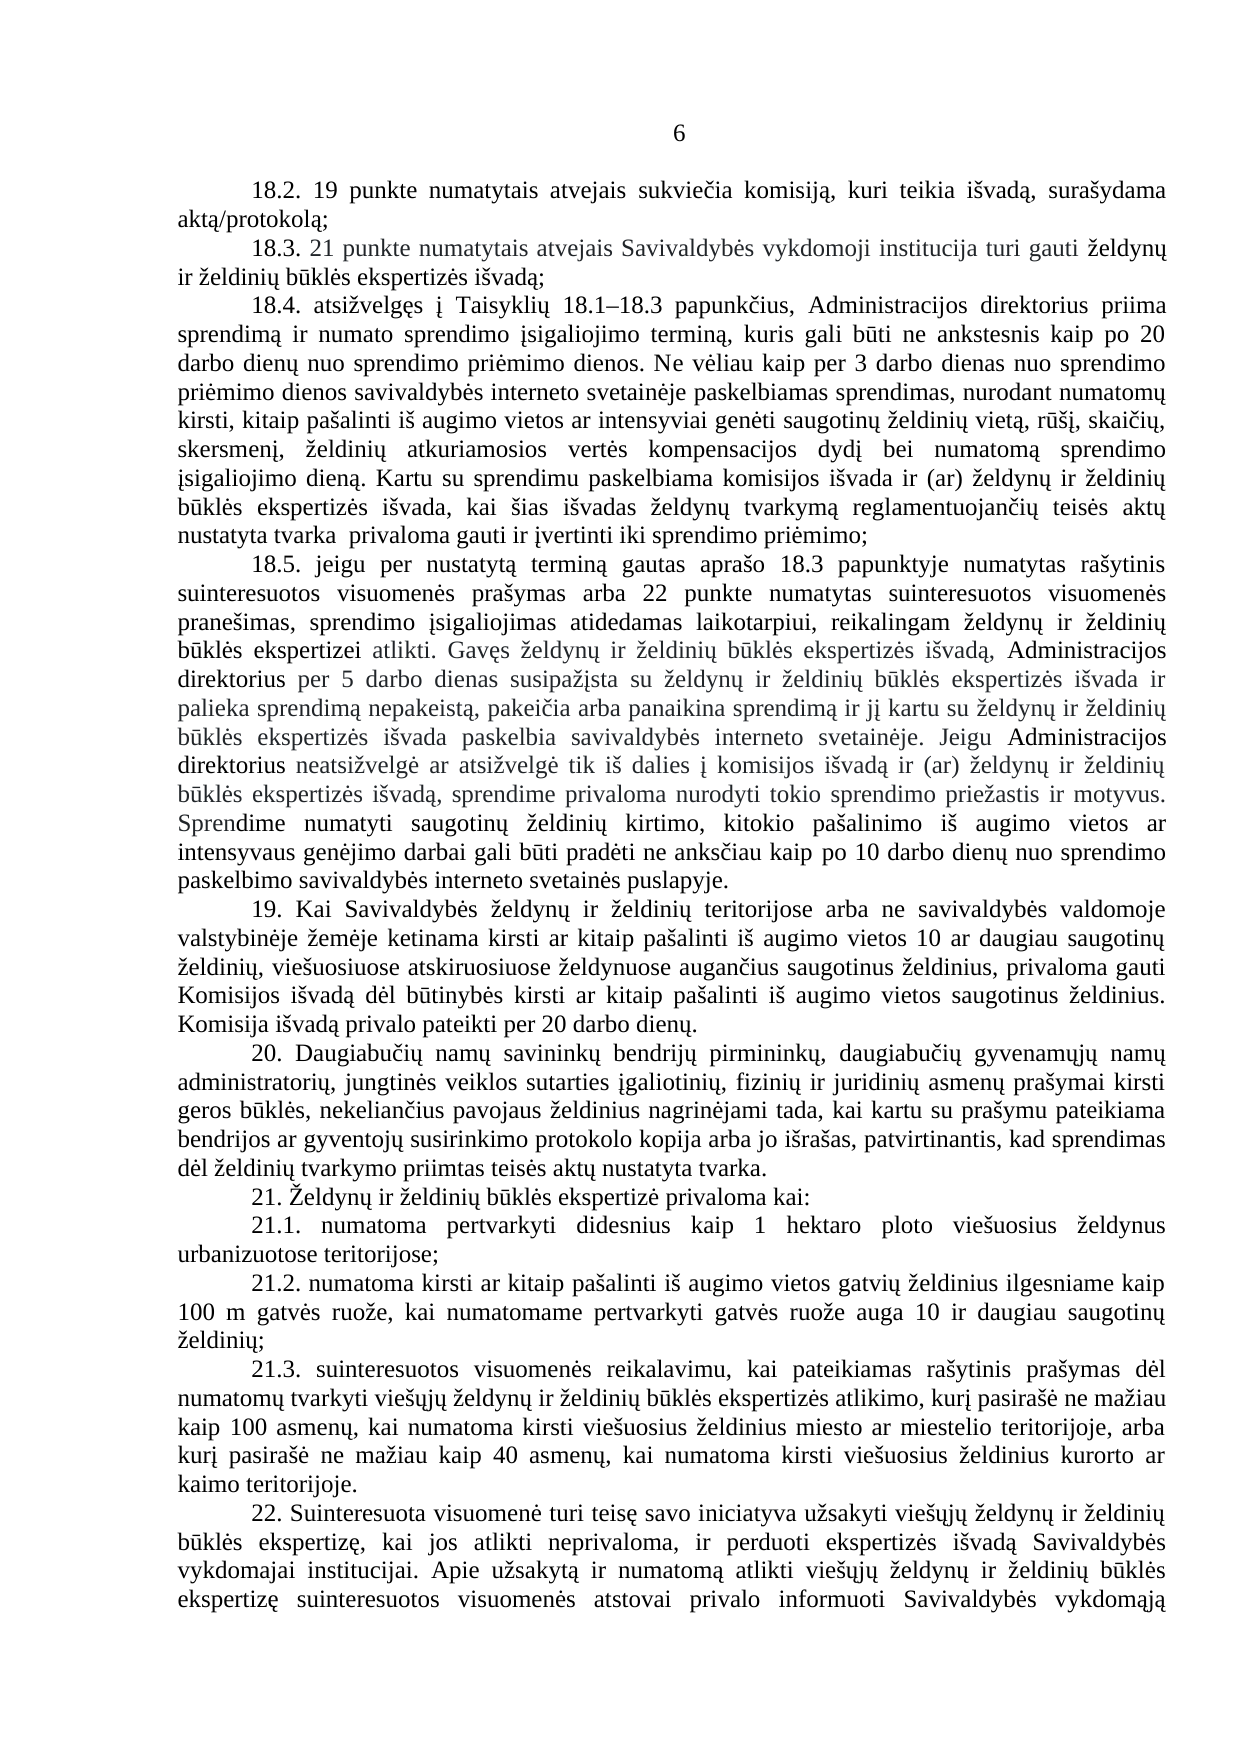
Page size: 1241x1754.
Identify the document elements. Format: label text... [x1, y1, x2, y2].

text 18.5. jeigu per nustatytą terminą gautas aprašo 18.3 papunktyje numatytas rašytinis suinteresuotos visuomenės prašymas arba 22 punkte numatytas suinteresuotos visuomenės pranešimas, sprendimo įsigaliojimas atidedamas laikotarpiui, reikalingam želdynų ir želdinių būklės ekspertizei atlikti. Gavęs želdynų ir želdinių būklės ekspertizės išvadą, Administracijos direktorius per 5 darbo dienas susipažįsta su želdynų ir želdinių būklės ekspertizės išvada ir palieka sprendimą nepakeistą, pakeičia arba panaikina sprendimą ir jį kartu su želdynų ir želdinių būklės ekspertizės išvada paskelbia savivaldybės interneto svetainėje. Jeigu Administracijos direktorius neatsižvelgė ar atsižvelgė tik iš dalies į komisijos išvadą ir (ar) želdynų ir želdinių būklės ekspertizės išvadą, sprendime privaloma nurodyti tokio sprendimo priežastis ir motyvus. Sprendime numatyti saugotinų želdinių kirtimo, kitokio pašalinimo iš augimo vietos ar intensyvaus genėjimo darbai gali būti pradėti ne anksčiau kaip po 10 darbo dienų nuo sprendimo paskelbimo savivaldybės interneto svetainės puslapyje. [177, 549, 1167, 894]
text 22. Suinteresuota visuomenė turi teisę savo iniciatyva užsakyti viešųjų želdynų ir želdinių būklės ekspertizę, kai jos atlikti neprivaloma, ir perduoti ekspertizės išvadą Savivaldybės vykdomajai institucijai. Apie užsakytą ir numatomą atlikti viešųjų želdynų ir želdinių būklės ekspertizę suinteresuotos visuomenės atstovai privalo informuoti Savivaldybės vykdomąją [177, 1498, 1167, 1613]
text 21. Želdynų ir želdinių būklės ekspertizė privaloma kai: [177, 1182, 1167, 1211]
text 19. Kai Savivaldybės želdynų ir želdinių teritorijose arba ne savivaldybės valdomoje valstybinėje žemėje ketinama kirsti ar kitaip pašalinti iš augimo vietos 10 ar daugiau saugotinų želdinių, viešuosiuose atskiruosiuose želdynuose augančius saugotinus želdinius, privaloma gauti Komisijos išvadą dėl būtinybės kirsti ar kitaip pašalinti iš augimo vietos saugotinus želdinius. Komisija išvadą privalo pateikti per 20 darbo dienų. [177, 894, 1167, 1038]
text 18.2. 19 punkte numatytais atvejais sukviečia komisiją, kuri teikia išvadą, surašydama aktą/protokolą; [177, 176, 1167, 233]
text 21.3. suinteresuotos visuomenės reikalavimu, kai pateikiamas rašytinis prašymas dėl numatomų tvarkyti viešųjų želdynų ir želdinių būklės ekspertizės atlikimo, kurį pasirašė ne mažiau kaip 100 asmenų, kai numatoma kirsti viešuosius želdinius miesto ar miestelio teritorijoje, arba kurį pasirašė ne mažiau kaip 40 asmenų, kai numatoma kirsti viešuosius želdinius kurorto ar kaimo teritorijoje. [177, 1354, 1167, 1498]
text 18.3. 21 punkte numatytais atvejais Savivaldybės vykdomoji institucija turi gauti želdynų ir želdinių būklės ekspertizės išvadą; [177, 233, 1167, 291]
text 18.4. atsižvelgęs į Taisyklių 18.1–18.3 papunkčius, Administracijos direktorius priima sprendimą ir numato sprendimo įsigaliojimo terminą, kuris gali būti ne ankstesnis kaip po 20 darbo dienų nuo sprendimo priėmimo dienos. Ne vėliau kaip per 3 darbo dienas nuo sprendimo priėmimo dienos savivaldybės interneto svetainėje paskelbiamas sprendimas, nurodant numatomų kirsti, kitaip pašalinti iš augimo vietos ar intensyviai genėti saugotinų želdinių vietą, rūšį, skaičių, skersmenį, želdinių atkuriamosios vertės kompensacijos dydį bei numatomą sprendimo įsigaliojimo dieną. Kartu su sprendimu paskelbiama komisijos išvada ir (ar) želdynų ir želdinių būklės ekspertizės išvada, kai šias išvadas želdynų tvarkymą reglamentuojančių teisės aktų nustatyta tvarka privaloma gauti ir įvertinti iki sprendimo priėmimo; [177, 291, 1167, 549]
text 21.2. numatoma kirsti ar kitaip pašalinti iš augimo vietos gatvių želdinius ilgesniame kaip 100 m gatvės ruože, kai numatomame pertvarkyti gatvės ruože auga 10 ir daugiau saugotinų želdinių; [177, 1268, 1167, 1354]
text 21.1. numatoma pertvarkyti didesnius kaip 1 hektaro ploto viešuosius želdynus urbanizuotose teritorijose; [177, 1211, 1167, 1268]
text 20. Daugiabučių namų savininkų bendrijų pirmininkų, daugiabučių gyvenamųjų namų administratorių, jungtinės veiklos sutarties įgaliotinių, fizinių ir juridinių asmenų prašymai kirsti geros būklės, nekeliančius pavojaus želdinius nagrinėjami tada, kai kartu su prašymu pateikiama bendrijos ar gyventojų susirinkimo protokolo kopija arba jo išrašas, patvirtinantis, kad sprendimas dėl želdinių tvarkymo priimtas teisės aktų nustatyta tvarka. [177, 1038, 1167, 1182]
